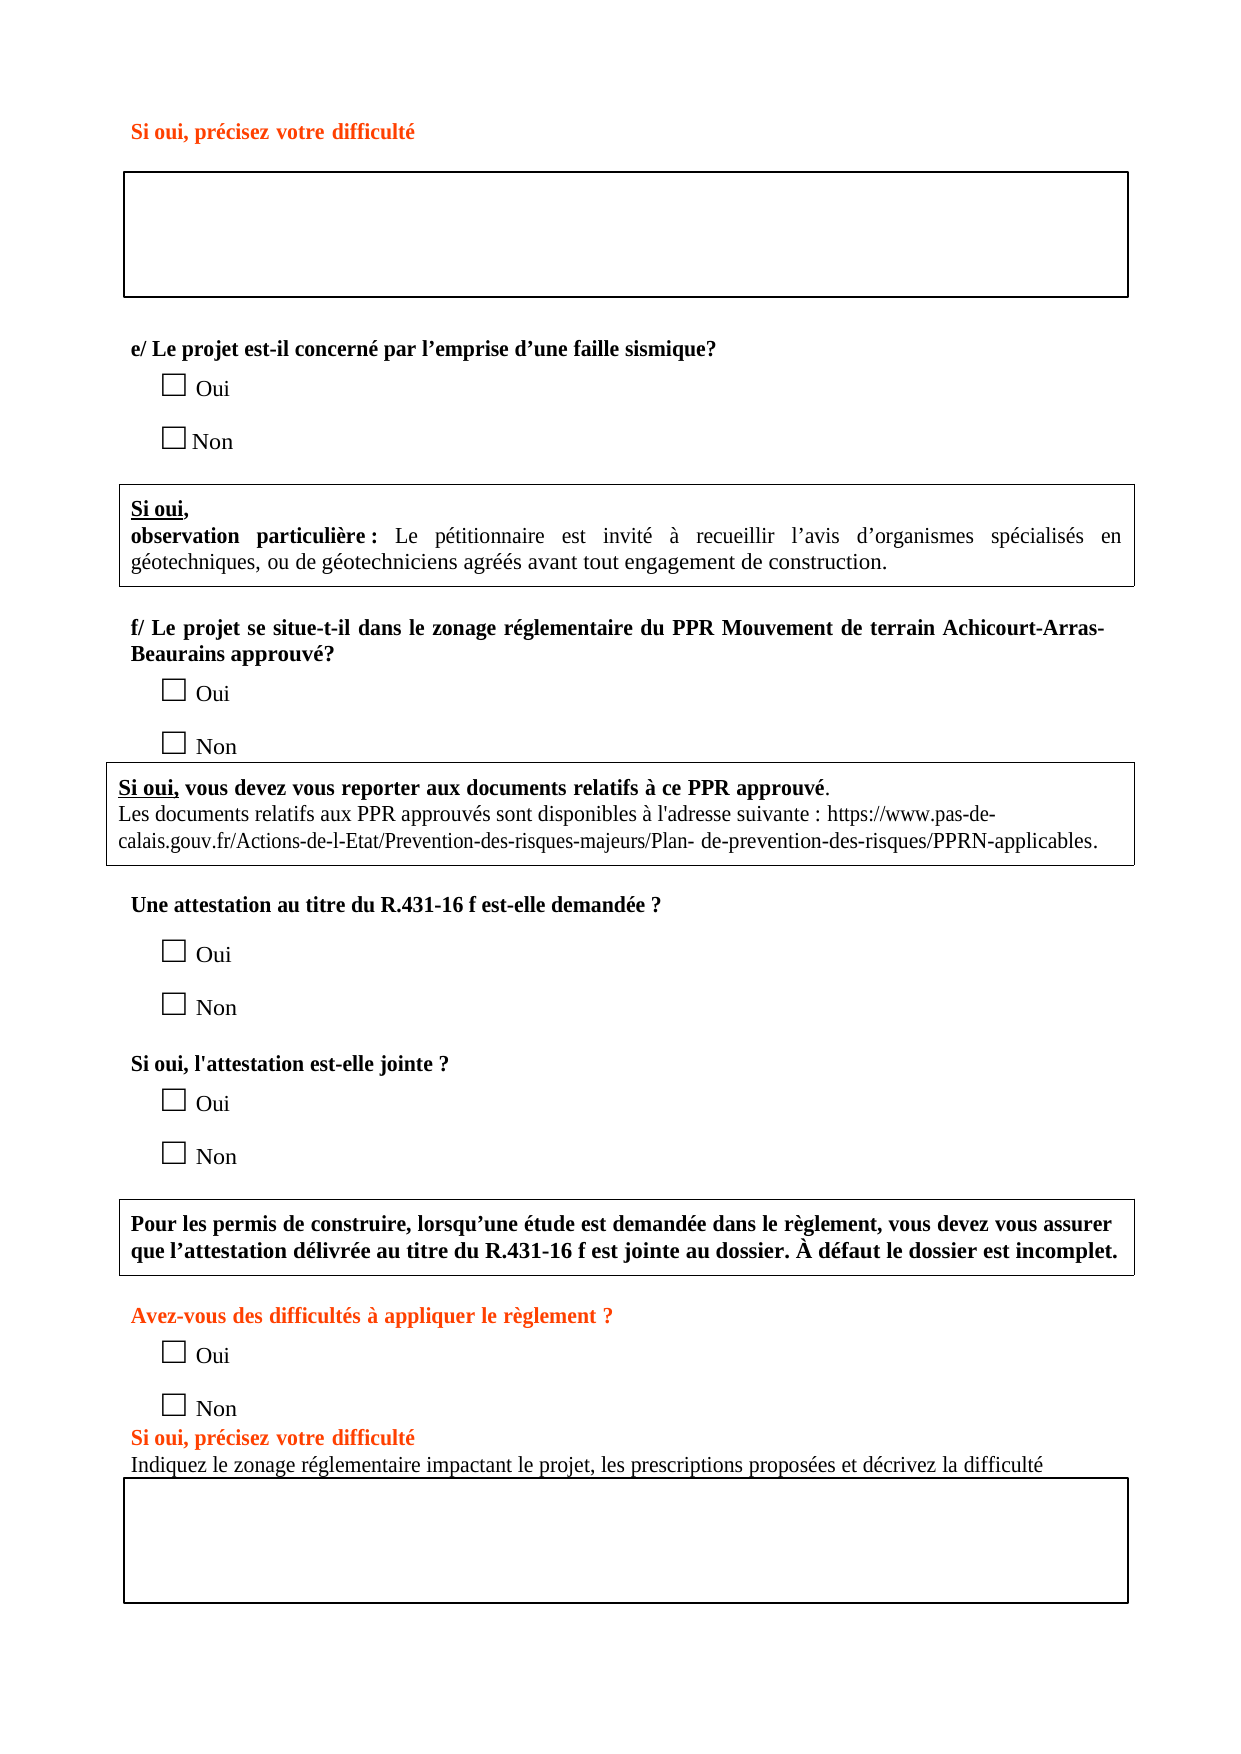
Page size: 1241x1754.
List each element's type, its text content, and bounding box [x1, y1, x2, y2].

text Si oui, précisez votre difficulté [131, 118, 1122, 144]
text e/ Le projet est-il concerné par l’emprise d’une faille sismique? [131, 335, 1122, 361]
text Indiquez le zonage réglementaire impactant le projet, les prescriptions proposées et décrivez la difficulté [131, 1451, 1122, 1477]
text □ Non [162, 414, 1122, 457]
text Les documents relatifs aux PPR approuvés sont disponibles à l'adresse suivante : https://www.pas-de-calais.gouv.fr/Actions-de-l-Etat/Prevention-des-risques-majeurs/Plan- de-prevention-des-risques/PPRN-applicables. [107, 788, 1134, 865]
text □ Non [162, 1129, 1122, 1172]
text Si oui, vous devez vous reporter aux documents relatifs à ce PPR approuvé. [107, 763, 1134, 788]
text Une attestation au titre du R.431-16 f est-elle demandée ? [131, 891, 1122, 918]
text observation particulière : Le pétitionnaire est invité à recueillir l’avis d’organismes spécialisés en géotechniques, ou de géotechniciens agréés avant tout engagement de construction. [120, 510, 1134, 586]
text Si oui, [120, 485, 1134, 510]
text □ Oui [162, 666, 1122, 709]
text Avez-vous des difficultés à appliquer le règlement ? [131, 1302, 1122, 1328]
text □ Non [162, 980, 1122, 1023]
text □ Non [162, 1381, 1122, 1424]
text □ Oui [162, 927, 1122, 971]
text f/ Le projet se situe-t-il dans le zonage réglementaire du PPR Mouvement de terrain Achicourt-Arras-Beaurains approuvé? [131, 613, 1106, 666]
text Si oui, l'attestation est-elle jointe ? [131, 1050, 1122, 1076]
text □ Oui [162, 1328, 1122, 1372]
text □ Non [162, 719, 1122, 762]
text Si oui, précisez votre difficulté [131, 1424, 1122, 1451]
text □ Oui [162, 1076, 1122, 1119]
text □ Oui [162, 361, 1122, 404]
text Pour les permis de construire, lorsqu’une étude est demandée dans le règlement, vous devez vous assurer que l’attestation délivrée au titre du R.431-16 f est jointe au dossier. À défaut le dossier est incomplet. [120, 1200, 1134, 1275]
